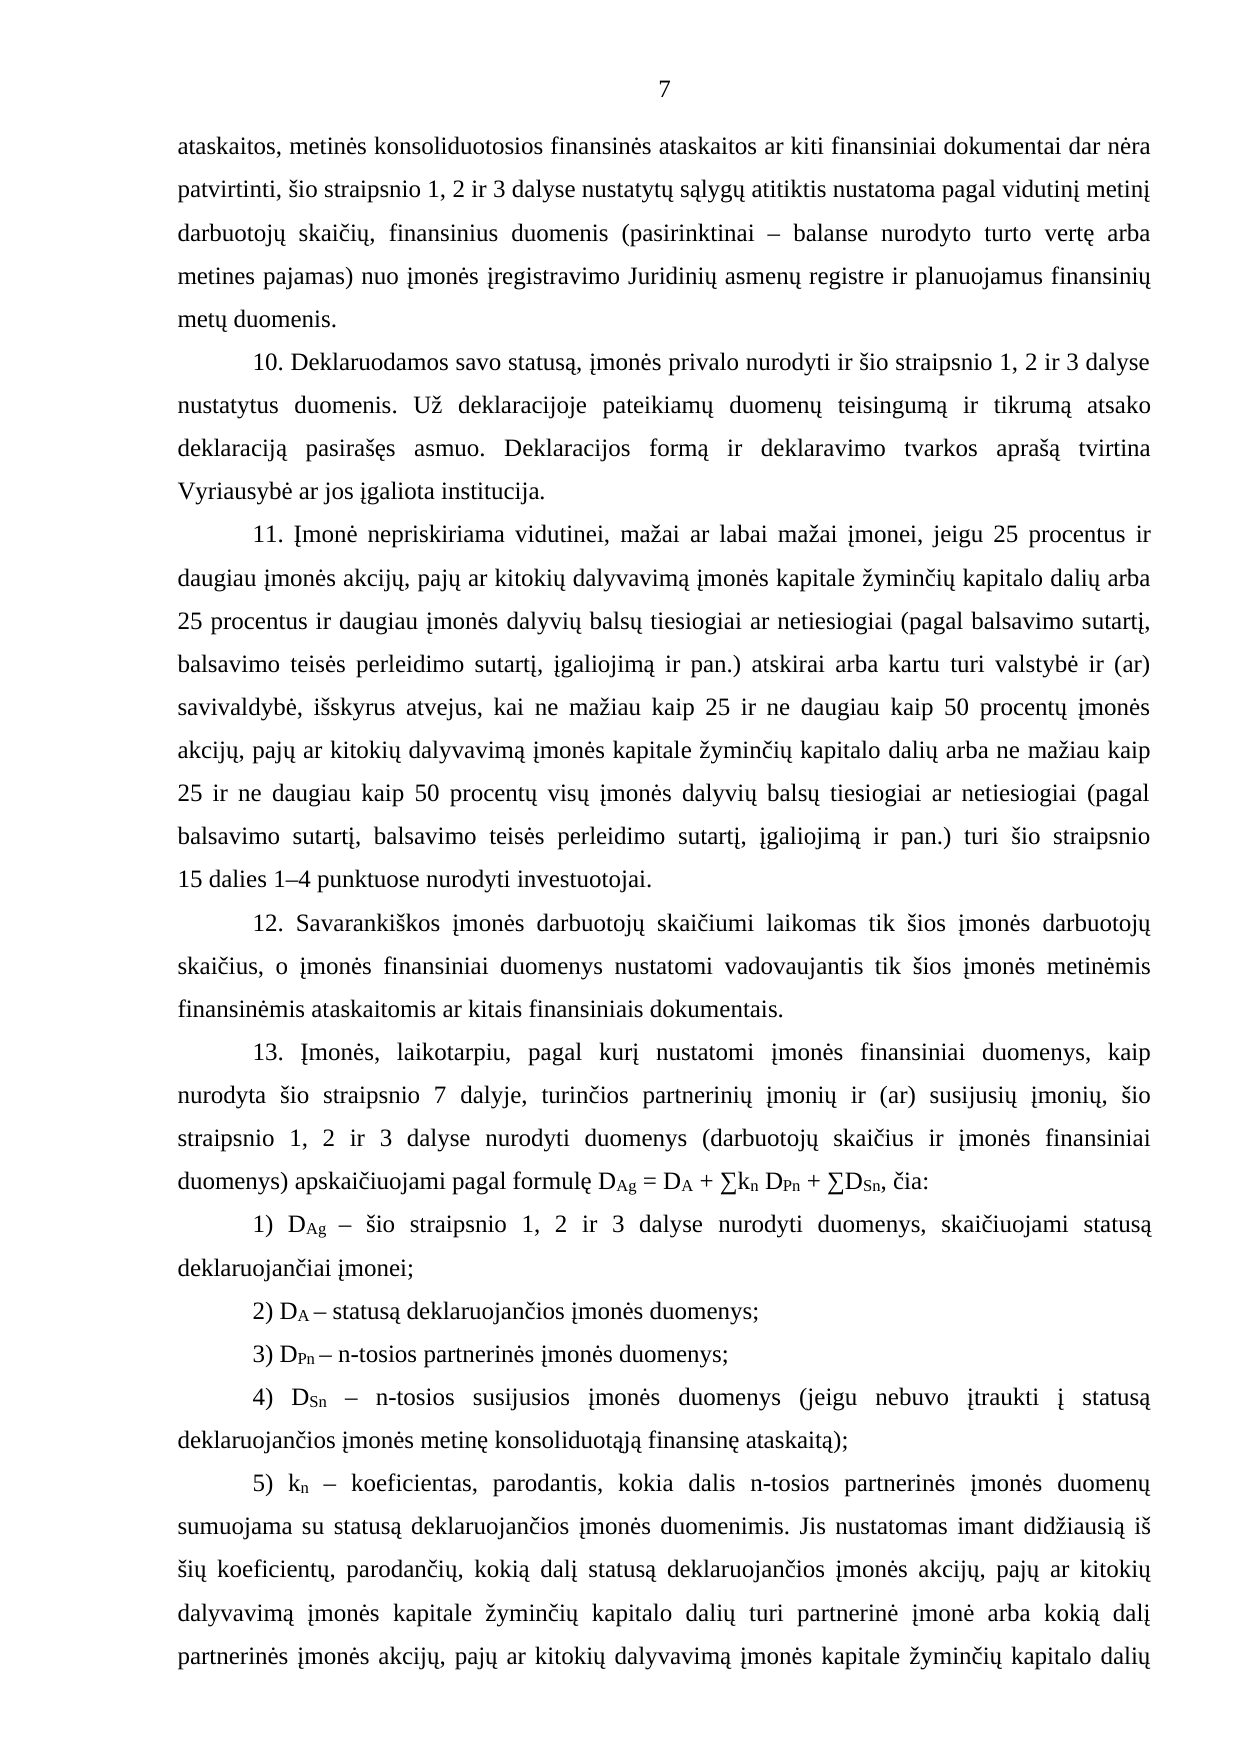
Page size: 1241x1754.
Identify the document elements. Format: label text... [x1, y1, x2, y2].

text 13. Įmonės, laikotarpiu, pagal kurį nustatomi įmonės finansiniai duomenys, kaip nurodyta šio straipsnio 7 dalyje, turinčios partnerinių įmonių ir (ar) susijusių įmonių, šio straipsnio 1, 2 ir 3 dalyse nurodyti duomenys (darbuotojų skaičius ir įmonės finansiniai duomenys) apskaičiuojami pagal formulę DAg = DA + ∑kn DPn + ∑DSn, čia: [177, 1037, 1152, 1195]
text 3) DPn – n-tosios partnerinės įmonės duomenys; [177, 1339, 1152, 1368]
text 2) DA – statusą deklaruojančios įmonės duomenys; [177, 1296, 1152, 1324]
text 1) DAg – šio straipsnio 1, 2 ir 3 dalyse nurodyti duomenys, skaičiuojami statusą deklaruojančiai įmonei; [177, 1209, 1152, 1281]
text 12. Savarankiškos įmonės darbuotojų skaičiumi laikomas tik šios įmonės darbuotojų skaičius, o įmonės finansiniai duomenys nustatomi vadovaujantis tik šios įmonės metinėmis finansinėmis ataskaitomis ar kitais finansiniais dokumentais. [177, 908, 1152, 1023]
text 11. Įmonė nepriskiriama vidutinei, mažai ar labai mažai įmonei, jeigu 25 procentus ir daugiau įmonės akcijų, pajų ar kitokių dalyvavimą įmonės kapitale žyminčių kapitalo dalių arba 25 procentus ir daugiau įmonės dalyvių balsų tiesiogiai ar netiesiogiai (pagal balsavimo sutartį, balsavimo teisės perleidimo sutartį, įgaliojimą ir pan.) atskirai arba kartu turi valstybė ir (ar) savivaldybė, išskyrus atvejus, kai ne mažiau kaip 25 ir ne daugiau kaip 50 procentų įmonės akcijų, pajų ar kitokių dalyvavimą įmonės kapitale žyminčių kapitalo dalių arba ne mažiau kaip 25 ir ne daugiau kaip 50 procentų visų įmonės dalyvių balsų tiesiogiai ar netiesiogiai (pagal balsavimo sutartį, balsavimo teisės perleidimo sutartį, įgaliojimą ir pan.) turi šio straipsnio 15 dalies 1–4 punktuose nurodyti investuotojai. [177, 519, 1152, 893]
text 5) kn – koeficientas, parodantis, kokia dalis n-tosios partnerinės įmonės duomenų sumuojama su statusą deklaruojančios įmonės duomenimis. Jis nustatomas imant didžiausią iš šių koeficientų, parodančių, kokią dalį statusą deklaruojančios įmonės akcijų, pajų ar kitokių dalyvavimą įmonės kapitale žyminčių kapitalo dalių turi partnerinė įmonė arba kokią dalį partnerinės įmonės akcijų, pajų ar kitokių dalyvavimą įmonės kapitale žyminčių kapitalo dalių [177, 1468, 1152, 1669]
text ataskaitos, metinės konsoliduotosios finansinės ataskaitos ar kiti finansiniai dokumentai dar nėra patvirtinti, šio straipsnio 1, 2 ir 3 dalyse nustatytų sąlygų atitiktis nustatoma pagal vidutinį metinį darbuotojų skaičių, finansinius duomenis (pasirinktinai – balanse nurodyto turto vertę arba metines pajamas) nuo įmonės įregistravimo Juridinių asmenų registre ir planuojamus finansinių metų duomenis. [177, 131, 1152, 333]
text 4) DSn – n-tosios susijusios įmonės duomenys (jeigu nebuvo įtraukti į statusą deklaruojančios įmonės metinę konsoliduotąją finansinę ataskaitą); [177, 1382, 1152, 1454]
text 10. Deklaruodamos savo statusą, įmonės privalo nurodyti ir šio straipsnio 1, 2 ir 3 dalyse nustatytus duomenis. Už deklaracijoje pateikiamų duomenų teisingumą ir tikrumą atsako deklaraciją pasirašęs asmuo. Deklaracijos formą ir deklaravimo tvarkos aprašą tvirtina Vyriausybė ar jos įgaliota institucija. [177, 347, 1152, 505]
